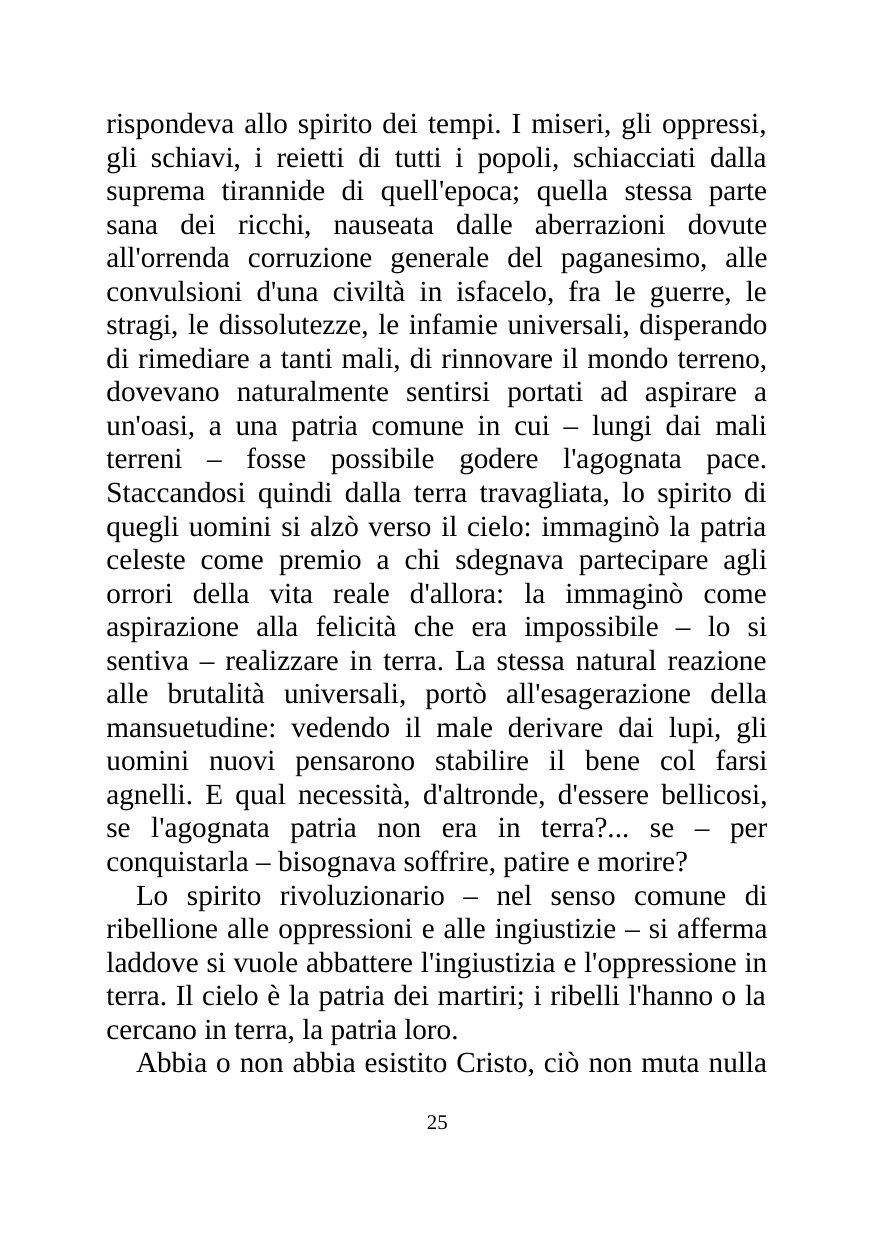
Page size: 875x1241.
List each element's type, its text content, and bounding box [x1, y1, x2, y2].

text rispondeva allo spirito dei tempi. I miseri, gli oppressi, gli schiavi, i reietti di tutti i popoli, schiacciati dalla suprema tirannide di quell'epoca; quella stessa parte sana dei ricchi, nauseata dalle aberrazioni dovute all'orrenda corruzione generale del paganesimo, alle convulsioni d'una civiltà in isfacelo, fra le guerre, le stragi, le dissolutezze, le infamie universali, disperando di rimediare a tanti mali, di rinnovare il mondo terreno, dovevano naturalmente sentirsi portati ad aspirare a un'oasi, a una patria comune in cui – lungi dai mali terreni – fosse possibile godere l'agognata pace. Staccandosi quindi dalla terra travagliata, lo spirito di quegli uomini si alzò verso il cielo: immaginò la patria celeste come premio a chi sdegnava partecipare agli orrori della vita reale d'allora: la immaginò come aspirazione alla felicità che era impossibile – lo si sentiva – realizzare in terra. La stessa natural reazione alle brutalità universali, portò all'esagerazione della mansuetudine: vedendo il male derivare dai lupi, gli uomini nuovi pensarono stabilire il bene col farsi agnelli. E qual necessità, d'altronde, d'essere bellicosi, se l'agognata patria non era in terra?... se – per conquistarla – bisognava soffrire, patire e morire? [106, 106, 768, 878]
text Abbia o non abbia esistito Cristo, ciò non muta nulla [106, 1045, 768, 1079]
text Lo spirito rivoluzionario – nel senso comune di ribellione alle oppressioni e alle ingiustizie – si afferma laddove si vuole abbattere l'ingiustizia e l'oppressione in terra. Il cielo è la patria dei martiri; i ribelli l'hanno o la cercano in terra, la patria loro. [106, 878, 768, 1045]
